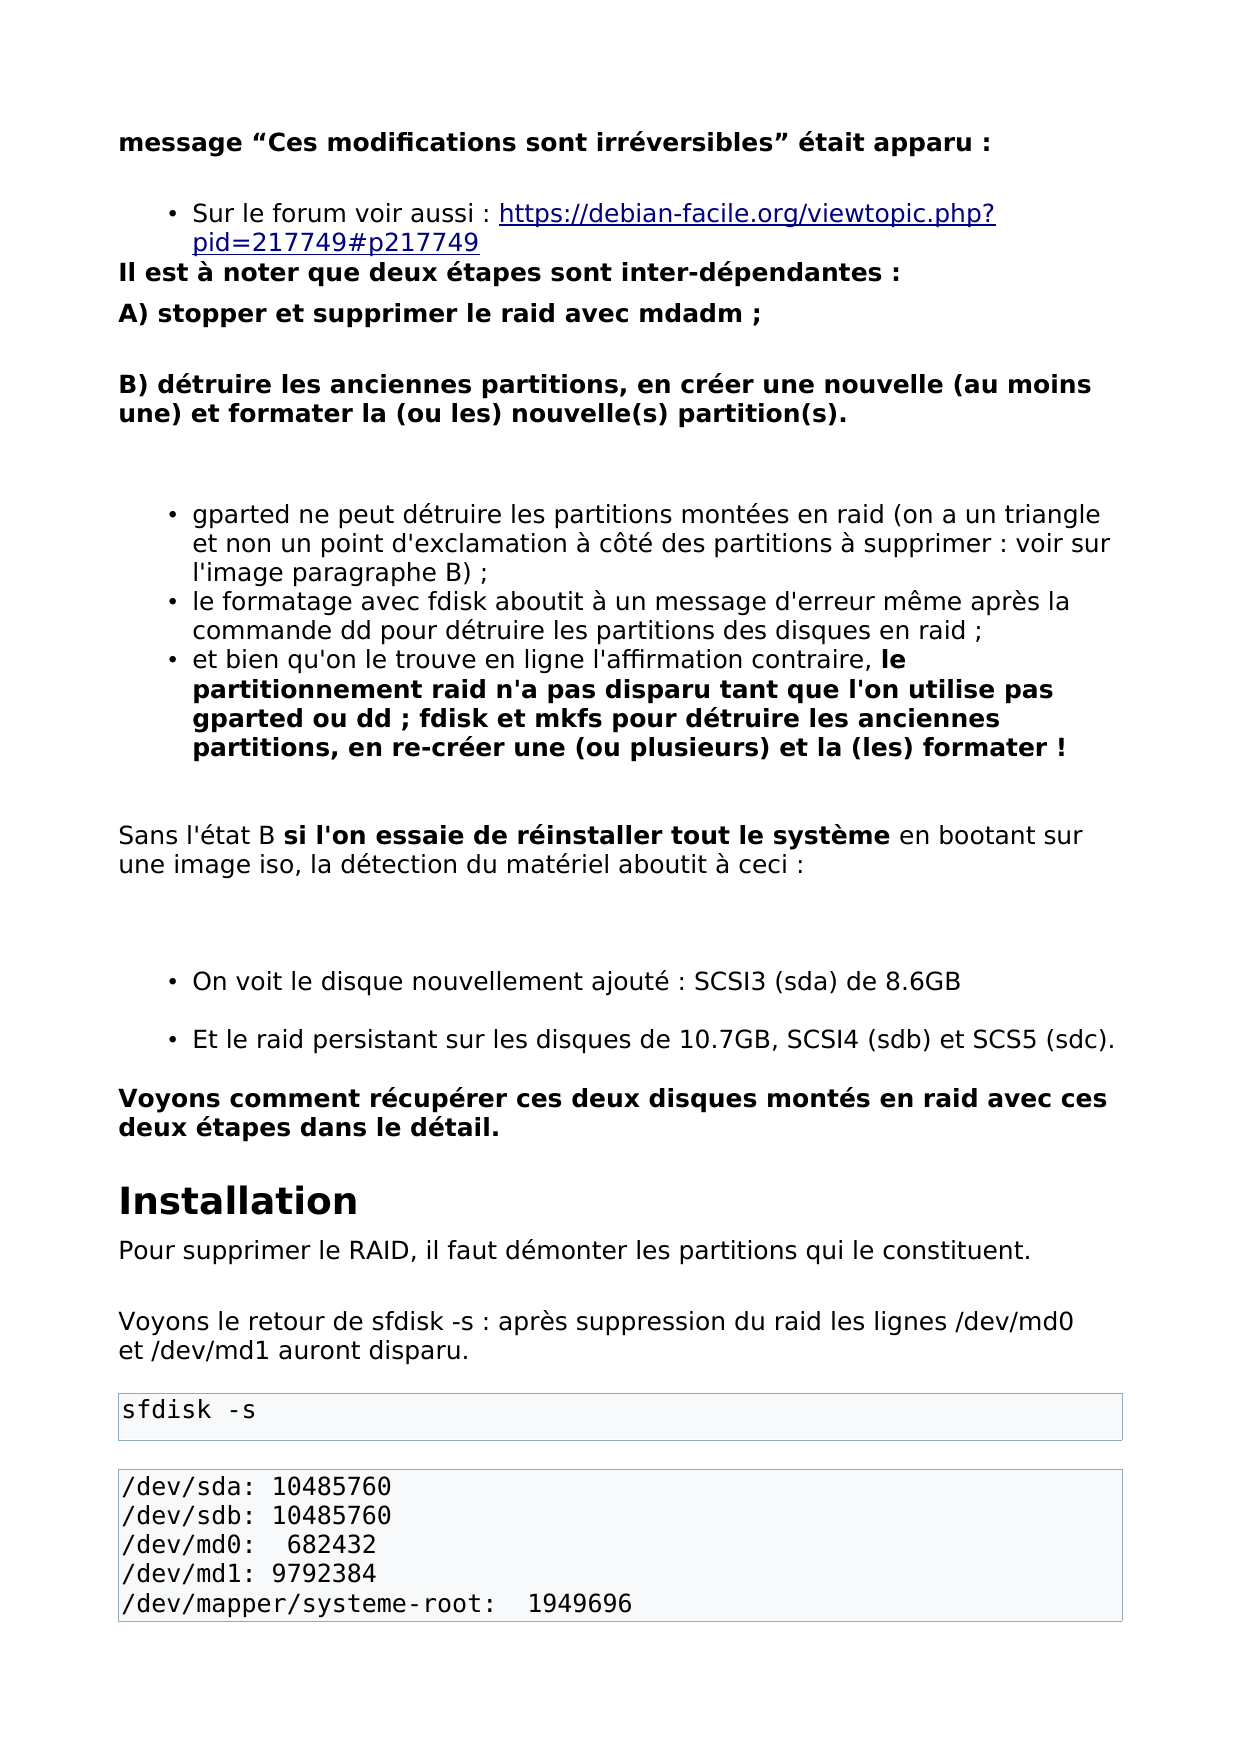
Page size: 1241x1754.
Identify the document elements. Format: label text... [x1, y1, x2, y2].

text message “Ces modifications sont irréversibles” était apparu : [118, 118, 1122, 157]
list le formatage avec fdisk aboutit à un message d'erreur même après la commande dd pour détruire les partitions des disques en raid ; [177, 587, 1122, 646]
table_header sfdisk -s [119, 1394, 1122, 1439]
list gparted ne peut détruire les partitions montées en raid (on a un triangle et non un point d'exclamation à côté des partitions à supprimer : voir sur l'image paragraphe B) ; [177, 500, 1122, 587]
text B) détruire les anciennes partitions, en créer une nouvelle (au moins une) et formater la (ou les) nouvelle(s) partition(s). [118, 370, 1122, 458]
text Il est à noter que deux étapes sont inter-dépendantes : [118, 258, 1122, 287]
list On voit le disque nouvellement ajouté : SCSI3 (sda) de 8.6GB [177, 967, 1122, 1026]
subtitle Installation [118, 1180, 1122, 1224]
text A) stopper et supprimer le raid avec mdadm ; [118, 299, 1122, 358]
text Pour supprimer le RAID, il faut démonter les partitions qui le constituent. [118, 1236, 1122, 1294]
list Sur le forum voir aussi : https://debian-facile.org/viewtopic.php?pid=217749#p217749 [177, 199, 1122, 258]
table_header /dev/sda: 10485760 /dev/sdb: 10485760 /dev/md0: 682432 /dev/md1: 9792384 /dev/mapper/systeme-root: 1949696 [119, 1470, 1122, 1621]
text Voyons comment récupérer ces deux disques montés en raid avec ces deux étapes dans le détail. [118, 1084, 1122, 1142]
text Voyons le retour de sfdisk -s : après suppression du raid les lignes /dev/md0 et /dev/md1 auront disparu. [118, 1307, 1122, 1365]
text Sans l'état B si l'on essaie de réinstaller tout le système en bootant sur une image iso, la détection du matériel aboutit à ceci : [118, 821, 1122, 879]
list Et le raid persistant sur les disques de 10.7GB, SCSI4 (sdb) et SCS5 (sdc). [177, 1026, 1122, 1055]
list et bien qu'on le trouve en ligne l'affirmation contraire, le partitionnement raid n'a pas disparu tant que l'on utilise pas gparted ou dd ; fdisk et mkfs pour détruire les anciennes partitions, en re-créer une (ou plusieurs) et la (les) formater ! [177, 646, 1122, 791]
